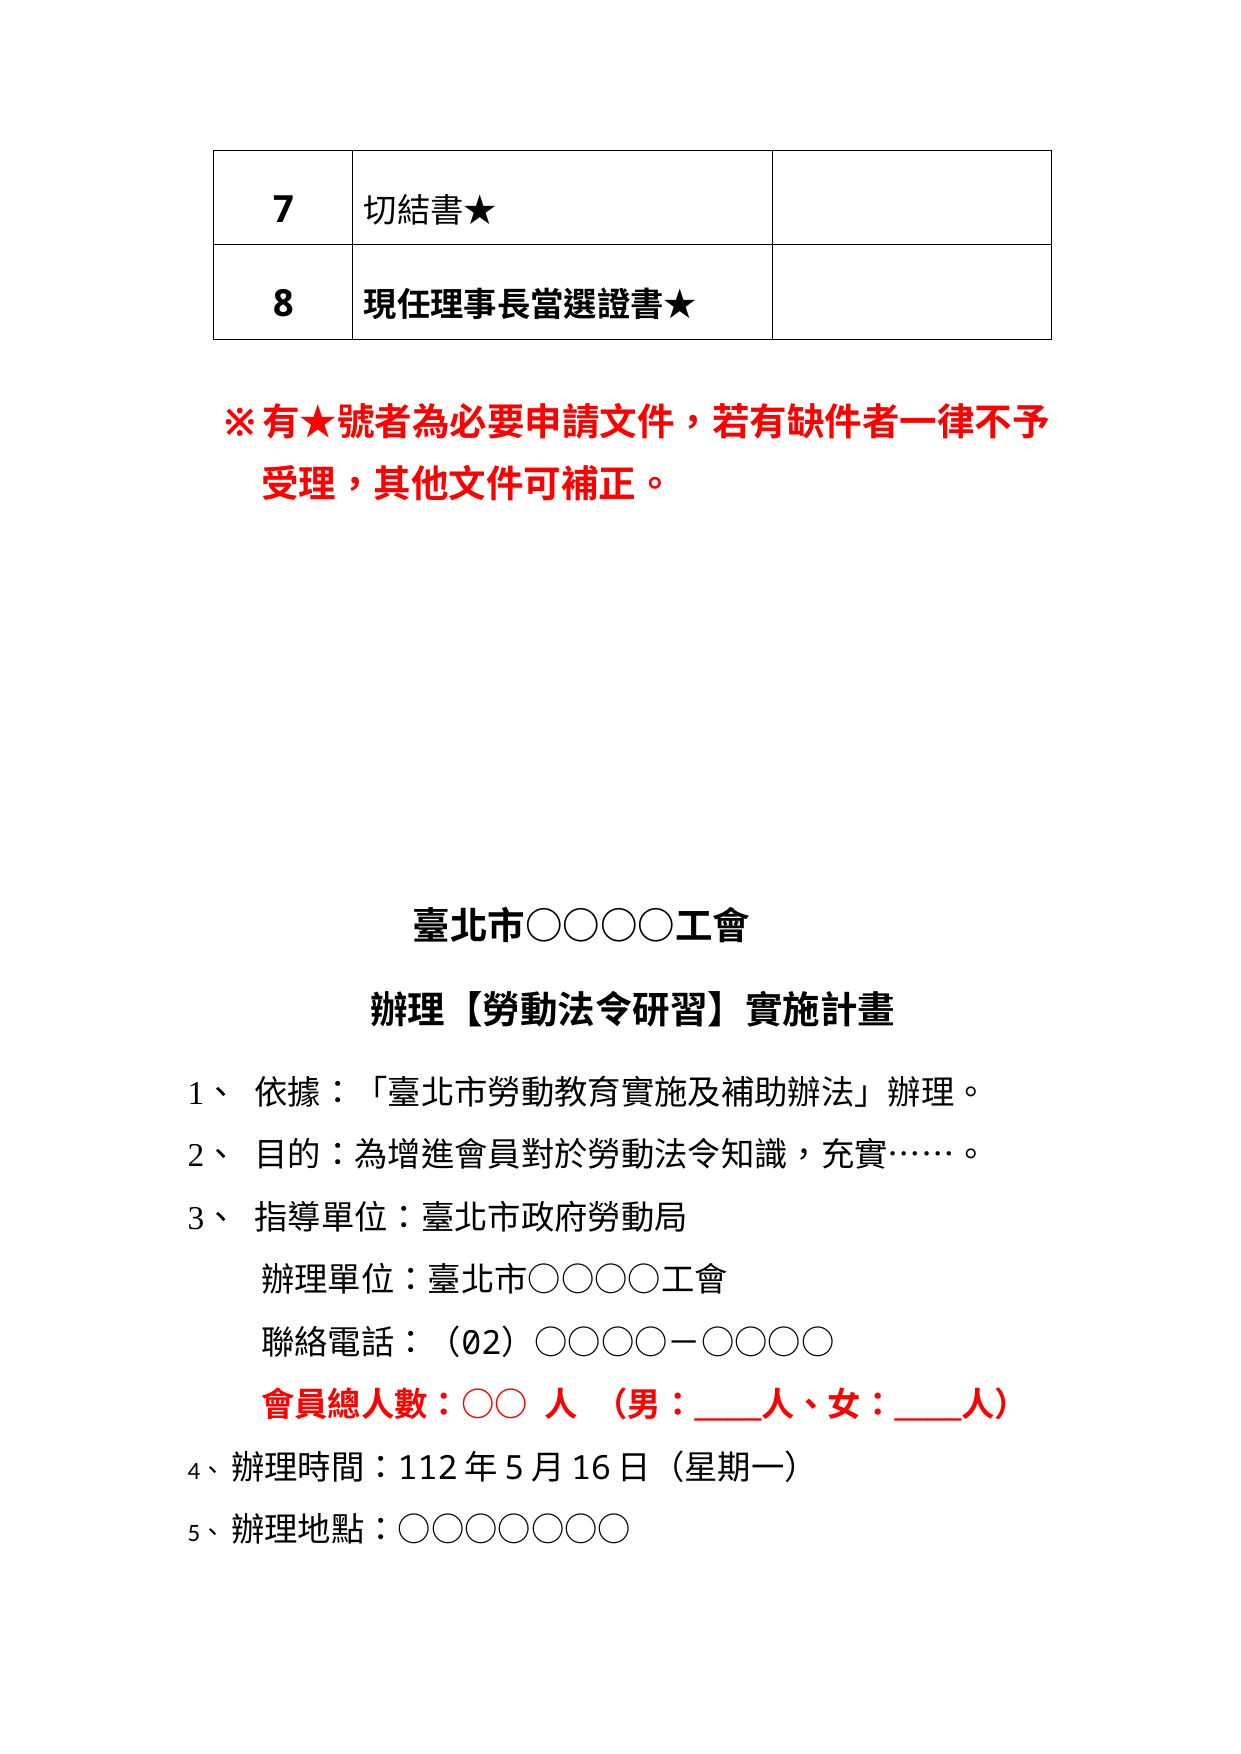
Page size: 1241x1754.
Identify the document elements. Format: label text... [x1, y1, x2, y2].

list 依據：「臺北市勞動教育實施及補助辦法」辦理。 [187, 1054, 1078, 1117]
table_cell 8 [214, 245, 352, 339]
table_cell 切結書★ [353, 151, 772, 244]
text 聯絡電話：（02）○○○○－○○○○ [251, 1304, 1078, 1367]
text 辦理單位：臺北市○○○○工會 [251, 1242, 1078, 1304]
text 臺北市○○○○工會 [412, 881, 1078, 944]
text 會員總人數：○○ 人 （男：____人、女：____人） [251, 1367, 1078, 1429]
text 辦理【勞動法令研習】實施計畫 [187, 973, 1078, 1036]
list 辦理地點：○○○○○○○ [187, 1492, 1078, 1554]
list 辦理時間：112年5月16日（星期一） [187, 1429, 1078, 1492]
list 目的：為增進會員對於勞動法令知識，充實……。 [187, 1117, 1078, 1179]
table_cell 7 [214, 151, 352, 244]
list 指導單位：臺北市政府勞動局 [187, 1179, 1078, 1242]
table_cell [773, 245, 1051, 339]
table_cell [773, 151, 1051, 244]
table_cell 現任理事長當選證書★ [353, 245, 772, 339]
text ※有★號者為必要申請文件，若有缺件者一律不予受理，其他文件可補正。 [217, 377, 1078, 502]
